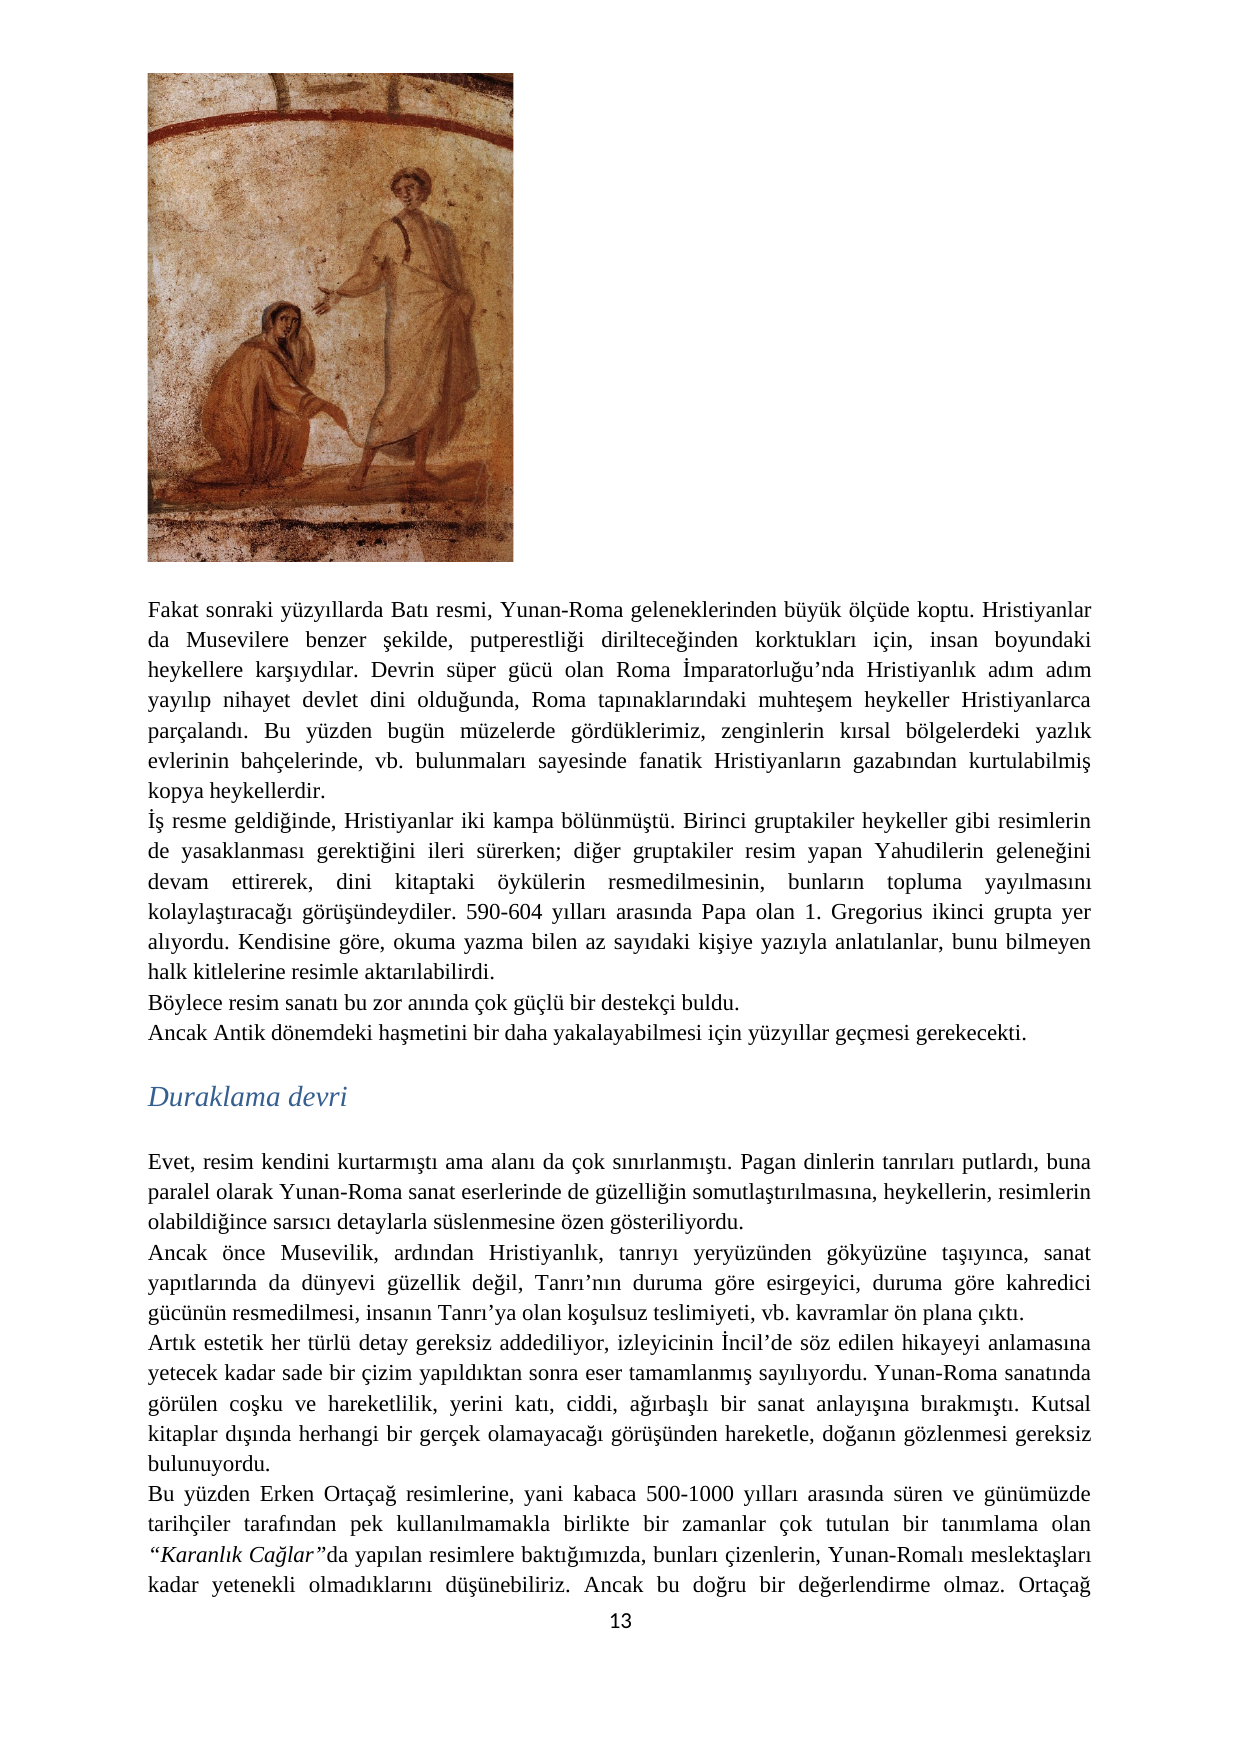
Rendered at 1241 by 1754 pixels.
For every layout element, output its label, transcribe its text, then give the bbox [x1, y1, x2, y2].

text Evet, resim kendini kurtarmıştı ama alanı da çok sınırlanmıştı. Pagan dinlerin tanrıları putlardı, buna paralel olarak Yunan-Roma sanat eserlerinde de güzelliğin somutlaştırılmasına, heykellerin, resimlerin olabildiğince sarsıcı detaylarla süslenmesine özen gösteriliyordu. [148, 1148, 1093, 1235]
text Ancak önce Musevilik, ardından Hristiyanlık, tanrıyı yeryüzünden gökyüzüne taşıyınca, sanat yapıtlarında da dünyevi güzellik değil, Tanrı’nın duruma göre esirgeyici, duruma göre kahredici gücünün resmedilmesi, insanın Tanrı’ya olan koşulsuz teslimiyeti, vb. kavramlar ön plana çıktı. [148, 1238, 1093, 1325]
text Fakat sonraki yüzyıllarda Batı resmi, Yunan-Roma geleneklerinden büyük ölçüde koptu. Hristiyanlar da Musevilere benzer şekilde, putperestliği dirilteceğinden korktukları için, insan boyundaki heykellere karşıydılar. Devrin süper gücü olan Roma İmparatorluğu’nda Hristiyanlık adım adım yayılıp nihayet devlet dini olduğunda, Roma tapınaklarındaki muhteşem heykeller Hristiyanlarca parçalandı. Bu yüzden bugün müzelerde gördüklerimiz, zenginlerin kırsal bölgelerdeki yazlık evlerinin bahçelerinde, vb. bulunmaları sayesinde fanatik Hristiyanların gazabından kurtulabilmiş kopya heykellerdir. [148, 596, 1093, 803]
text Artık estetik her türlü detay gereksiz addediliyor, izleyicinin İncil’de söz edilen hikayeyi anlamasına yetecek kadar sade bir çizim yapıldıktan sonra eser tamamlanmış sayılıyordu. Yunan-Roma sanatında görülen coşku ve hareketlilik, yerini katı, ciddi, ağırbaşlı bir sanat anlayışına bırakmıştı. Kutsal kitaplar dışında herhangi bir gerçek olamayacağı görüşünden hareketle, doğanın gözlenmesi gereksiz bulunuyordu. [148, 1329, 1093, 1476]
text Ancak Antik dönemdeki haşmetini bir daha yakalayabilmesi için yüzyıllar geçmesi gerekecekti. [148, 1019, 1093, 1045]
text Böylece resim sanatı bu zor anında çok güçlü bir destekçi buldu. [148, 988, 1093, 1015]
text Duraklama devri [148, 1079, 1093, 1113]
text İş resme geldiğinde, Hristiyanlar iki kampa bölünmüştü. Birinci gruptakiler heykeller gibi resimlerin de yasaklanması gerektiğini ileri sürerken; diğer gruptakiler resim yapan Yahudilerin geleneğini devam ettirerek, dini kitaptaki öykülerin resmedilmesinin, bunların topluma yayılmasını kolaylaştıracağı görüşündeydiler. 590-604 yılları arasında Papa olan 1. Gregorius ikinci grupta yer alıyordu. Kendisine göre, okuma yazma bilen az sayıdaki kişiye yazıyla anlatılanlar, bunu bilmeyen halk kitlelerine resimle aktarılabilirdi. [148, 807, 1093, 985]
text Bu yüzden Erken Ortaçağ resimlerine, yani kabaca 500-1000 yılları arasında süren ve günümüzde tarihçiler tarafından pek kullanılmamakla birlikte bir zamanlar çok tutulan bir tanımlama olan “Karanlık Cağlar”da yapılan resimlere baktığımızda, bunları çizenlerin, Yunan-Romalı meslektaşları kadar yetenekli olmadıklarını düşünebiliriz. Ancak bu doğru bir değerlendirme olmaz. Ortaçağ [148, 1480, 1093, 1597]
